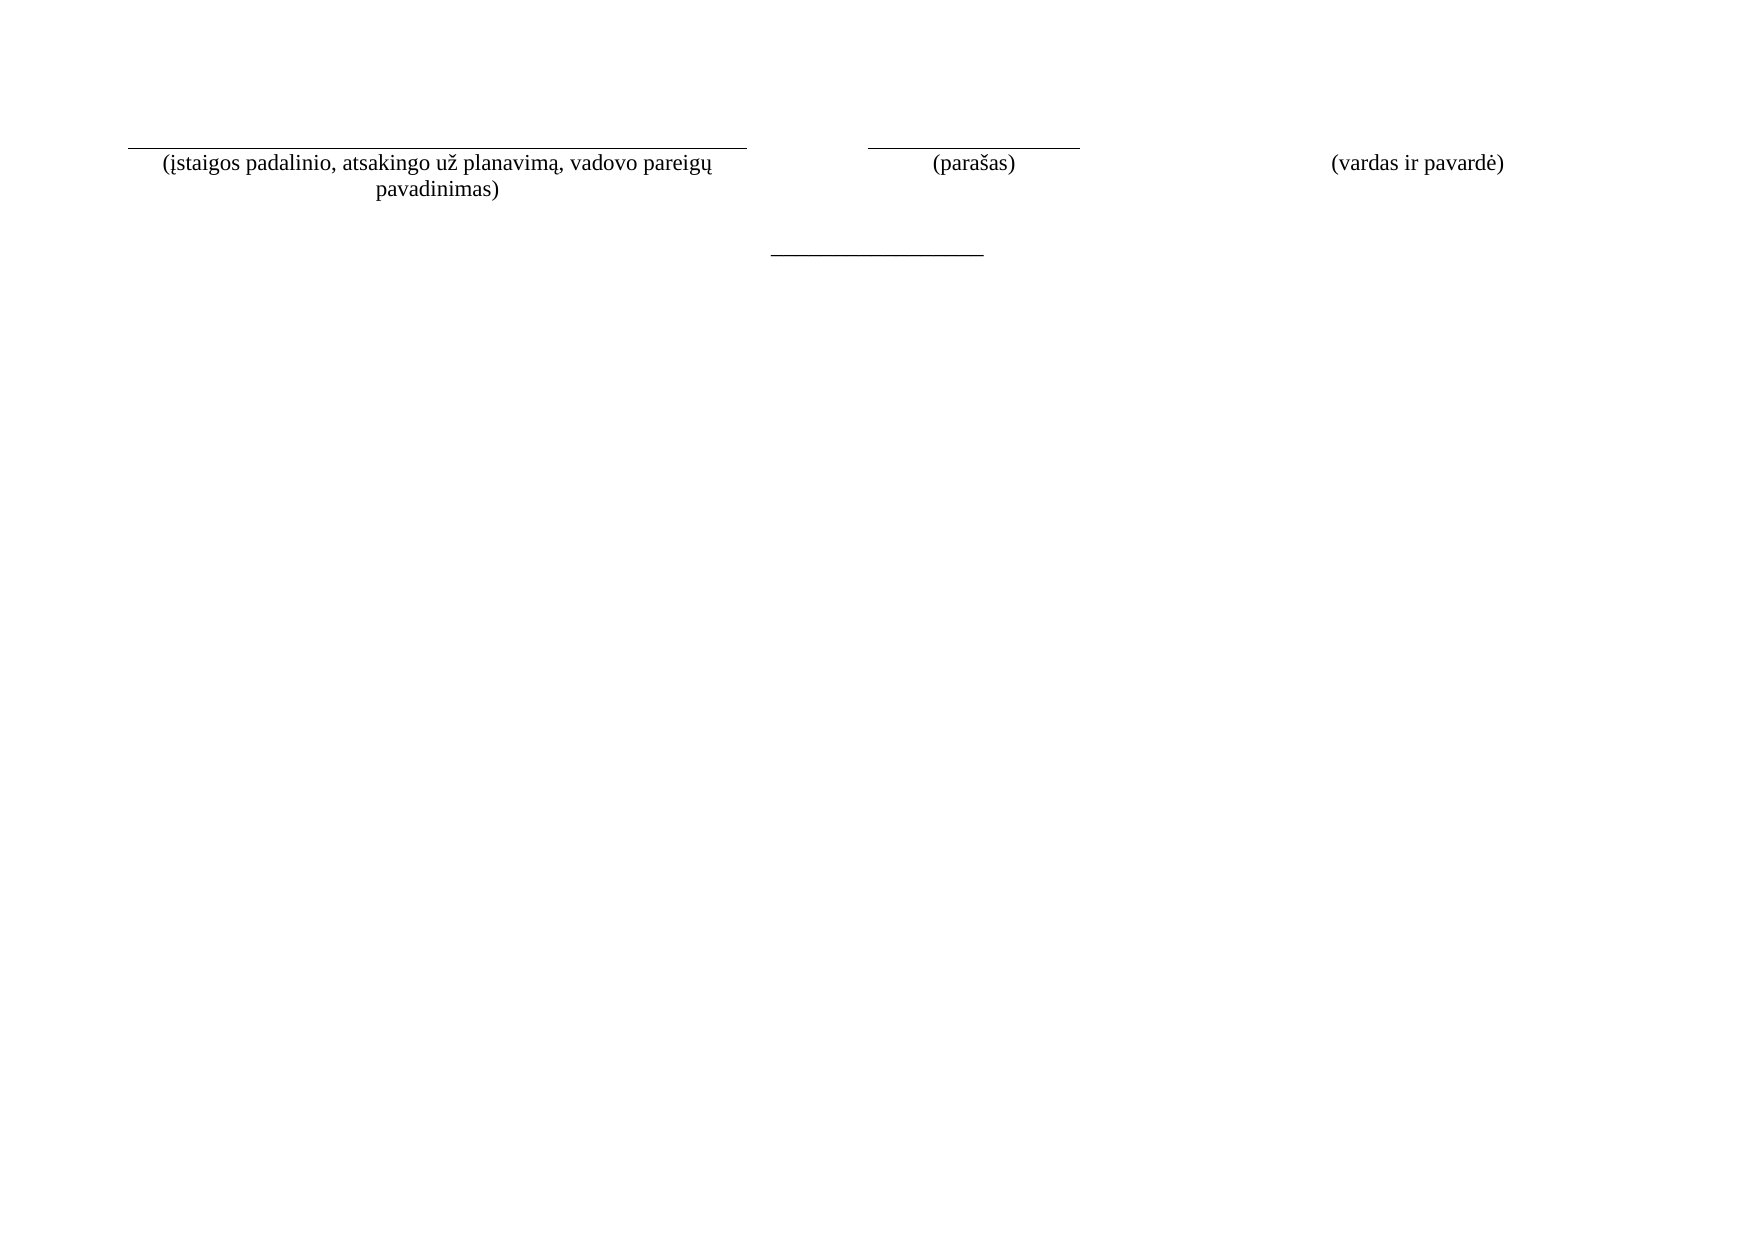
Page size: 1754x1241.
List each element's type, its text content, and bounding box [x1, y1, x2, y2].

table_cell [1080, 148, 1216, 201]
table_cell (parašas) [868, 149, 1080, 201]
table_cell (vardas ir pavardė) [1216, 148, 1620, 201]
text _________________ [118, 230, 1636, 259]
table_cell (įstaigos padalinio, atsakingo už planavimą, vadovo pareigų pavadinimas) [128, 149, 747, 201]
table_cell [747, 148, 868, 201]
